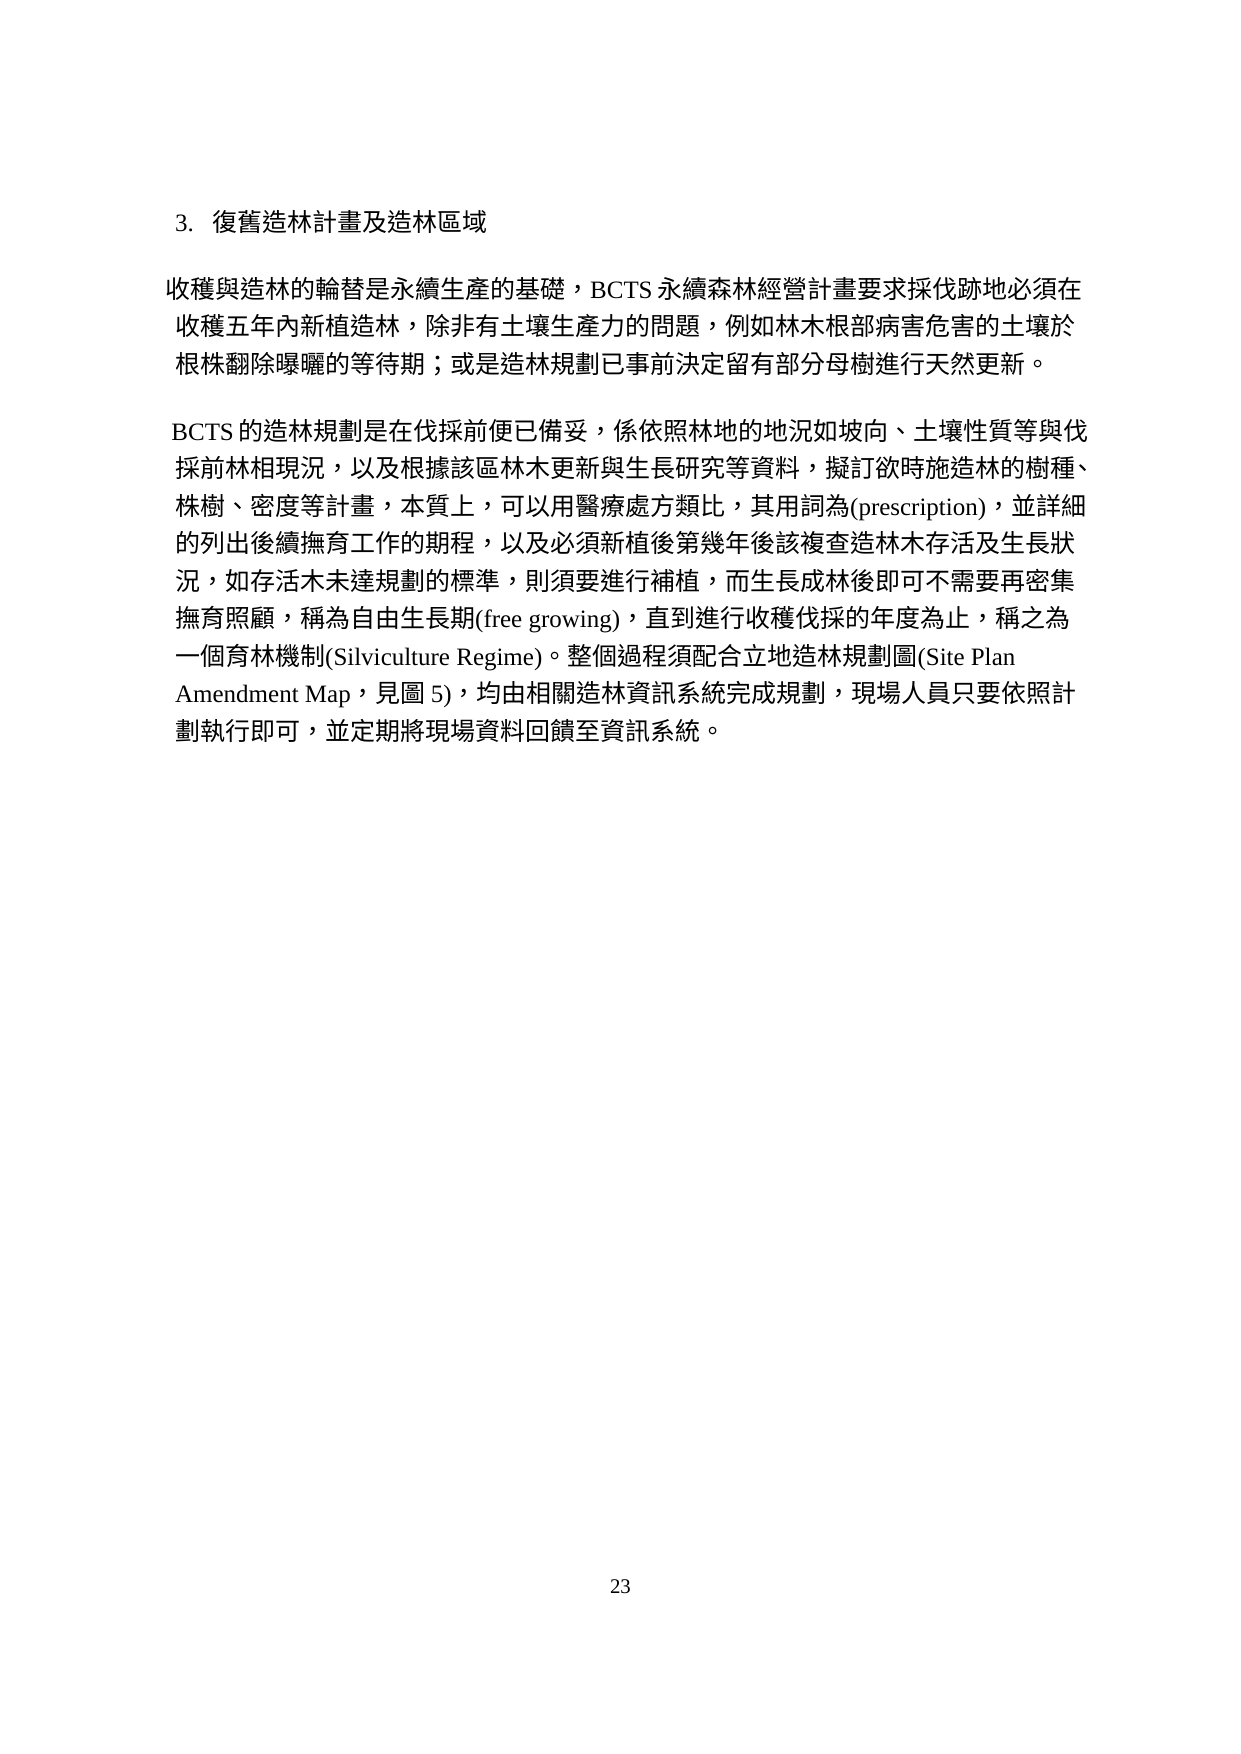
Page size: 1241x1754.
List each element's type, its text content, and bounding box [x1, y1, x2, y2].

list 復舊造林計畫及造林區域 [175, 202, 1090, 239]
text BCTS的造林規劃是在伐採前便已備妥，係依照林地的地況如坡向、土壤性質等與伐採前林相現況，以及根據該區林木更新與生長研究等資料，擬訂欲時施造林的樹種、株樹、密度等計畫，本質上，可以用醫療處方類比，其用詞為(prescription)，並詳細的列出後續撫育工作的期程，以及必須新植後第幾年後該複查造林木存活及生長狀況，如存活木未達規劃的標準，則須要進行補植，而生長成林後即可不需要再密集撫育照顧，稱為自由生長期(free growing)，直到進行收穫伐採的年度為止，稱之為一個育林機制(Silviculture Regime)。整個過程須配合立地造林規劃圖(Site Plan Amendment Map，見圖5)，均由相關造林資訊系統完成規劃，現場人員只要依照計劃執行即可，並定期將現場資料回饋至資訊系統。 [115, 410, 1090, 748]
text 收穫與造林的輪替是永續生產的基礎，BCTS永續森林經營計畫要求採伐跡地必須在收穫五年內新植造林，除非有土壤生產力的問題，例如林木根部病害危害的土壤於根株翻除曝曬的等待期；或是造林規劃已事前決定留有部分母樹進行天然更新。 [115, 269, 1090, 381]
